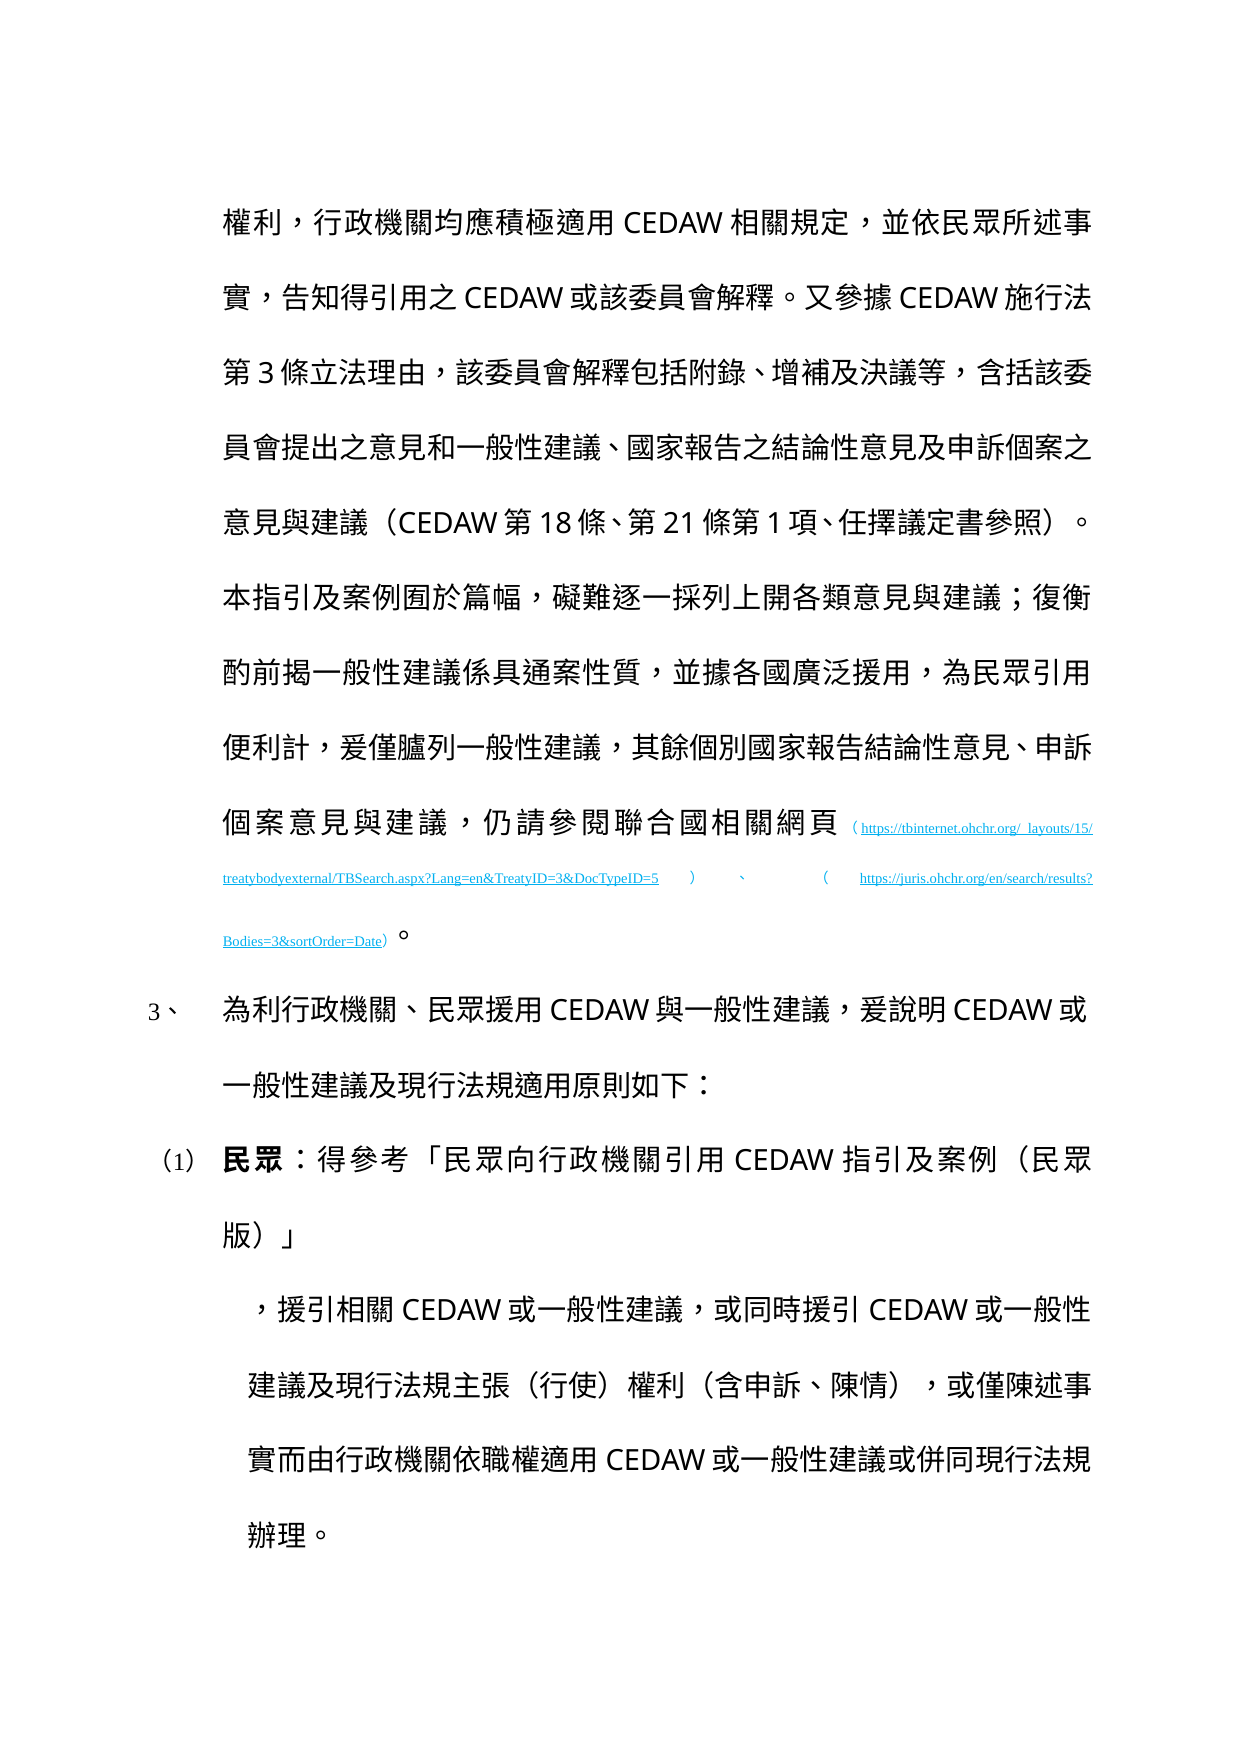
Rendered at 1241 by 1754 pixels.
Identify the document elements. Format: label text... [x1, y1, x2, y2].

text ，援引相關CEDAW或一般性建議，或同時援引CEDAW或一般性建議及現行法規主張（行使）權利（含申訴、陳情），或僅陳述事實而由行政機關依職權適用CEDAW或一般性建議或併同現行法規辦理。 [248, 1271, 1092, 1571]
list CEDAW施行法第4條明定：「各級政府機關行使職權，應符合公約有關性別人權保障之規定，消除性別歧視，並積極促進性別平等之實現。」；同法第5條第1項：「各級政府機關應確實依現行法規規定之業務職掌，負責籌劃、推動及執行公約規定事項，並實施考核；其涉及不同機關業務職掌者，相互間應協調連繫辦理。」；同法第3條：「適用公約規定之法規及行政措施，應參照公約意旨及聯合國消除對婦女歧視委員會對公約之解釋。」業揭櫫行政機關應自行適用CEDAW，並負有籌劃、推動及執行合乎CEDAW意旨及該委員會解釋等公約事項之法定義務。無論民眾是否引用CEDAW主張（行使）權利，行政機關均應積極適用CEDAW相關規定，並依民眾所述事實，告知得引用之CEDAW或該委員會解釋。又參據CEDAW施行法第3條立法理由，該委員會解釋包括附錄、增補及決議等，含括該委員會提出之意見和一般性建議、國家報告之結論性意見及申訴個案之意見與建議（CEDAW第18條、第21條第1項、任擇議定書參照）。本指引及案例囿於篇幅，礙難逐一採列上開各類意見與建議；復衡酌前揭一般性建議係具通案性質，並據各國廣泛援用，為民眾引用便利計，爰僅臚列一般性建議，其餘個別國家報告結論性意見、申訴個案意見與建議，仍請參閱聯合國相關網頁（https://tbinternet.ohchr.org/_layouts/15/treatybodyexternal/TBSearch.aspx?Lang=en&TreatyID=3&DocTypeID=5）、 （https://juris.ohchr.org/en/search/results?Bodies=3&sortOrder=Date）。 [148, 183, 1092, 971]
list 民眾：得參考「民眾向行政機關引用CEDAW指引及案例（民眾版）」 [148, 1121, 1092, 1271]
list 為利行政機關、民眾援用CEDAW與一般性建議，爰說明CEDAW或一般性建議及現行法規適用原則如下： [148, 971, 1092, 1121]
